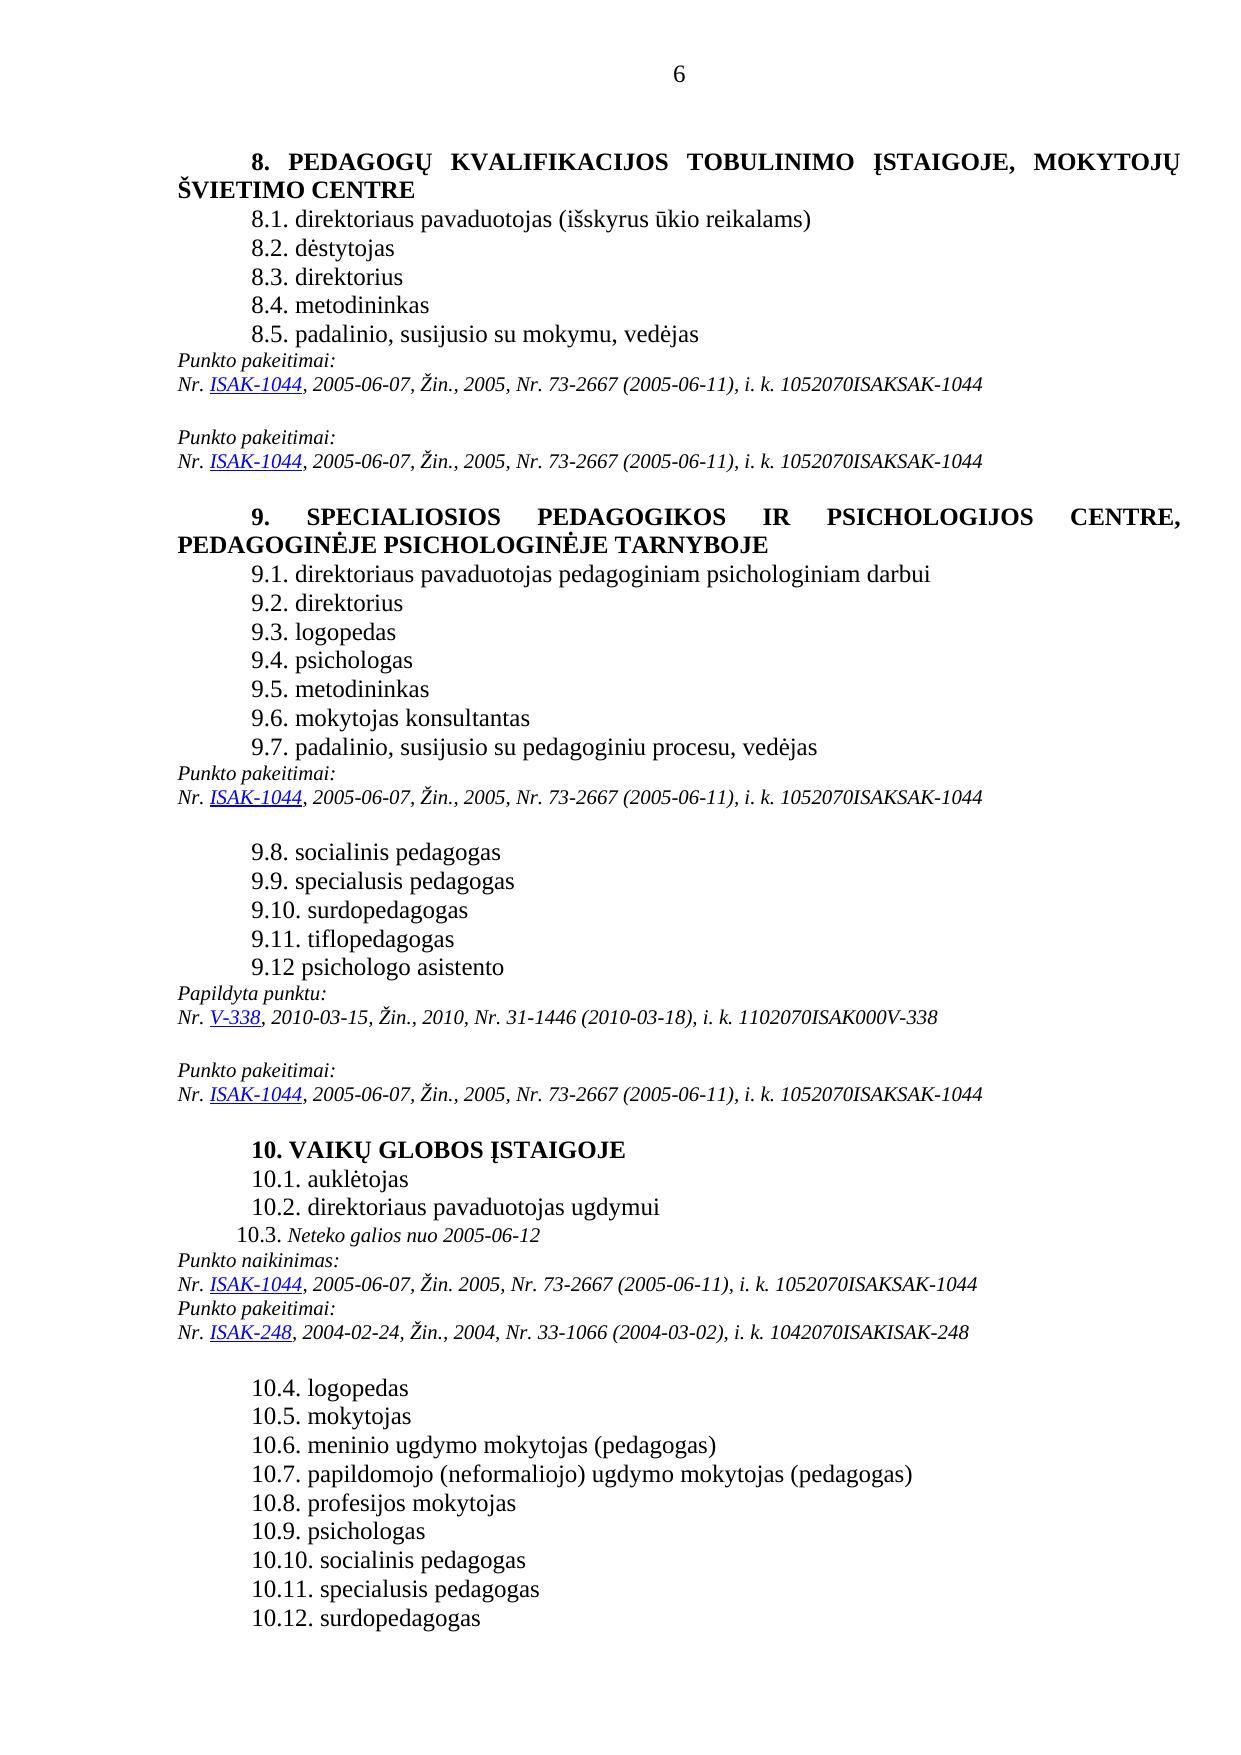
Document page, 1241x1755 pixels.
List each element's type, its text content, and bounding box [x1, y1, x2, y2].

text 9.8. socialinis pedagogas [177, 837, 1181, 866]
text 9.11. tiflopedagogas [177, 924, 1181, 952]
text 10.6. meninio ugdymo mokytojas (pedagogas) [177, 1430, 1181, 1459]
text 9.6. mokytojas konsultantas [177, 703, 1181, 732]
text Papildyta punktu: [177, 981, 1181, 1005]
text 10.9. psichologas [177, 1516, 1181, 1545]
text 8. PEDAGOGŲ KVALIFIKACIJOS TOBULINIMO ĮSTAIGOJE, MOKYTOJŲ ŠVIETIMO CENTRE [177, 147, 1181, 204]
text 9.2. direktorius [177, 588, 1181, 617]
text Nr. ISAK-1044, 2005-06-07, Žin., 2005, Nr. 73-2667 (2005-06-11), i. k. 1052070ISAKSAK-1044 [177, 1082, 1181, 1106]
text 10.2. direktoriaus pavaduotojas ugdymui [177, 1192, 1181, 1221]
text Punkto pakeitimai: [177, 1296, 1181, 1320]
text Punkto pakeitimai: [177, 761, 1181, 785]
text 10.10. socialinis pedagogas [177, 1545, 1181, 1574]
text Nr. ISAK-1044, 2005-06-07, Žin., 2005, Nr. 73-2667 (2005-06-11), i. k. 1052070ISAKSAK-1044 [177, 372, 1181, 396]
text Nr. V-338, 2010-03-15, Žin., 2010, Nr. 31-1446 (2010-03-18), i. k. 1102070ISAK000V-338 [177, 1005, 1181, 1029]
text 10.7. papildomojo (neformaliojo) ugdymo mokytojas (pedagogas) [177, 1459, 1181, 1488]
text 10.8. profesijos mokytojas [177, 1488, 1181, 1516]
text 10.3. Neteko galios nuo 2005-06-12 [177, 1221, 1181, 1248]
text 9.3. logopedas [177, 617, 1181, 646]
text 9.9. specialusis pedagogas [177, 866, 1181, 895]
text 8.2. dėstytojas [177, 233, 1181, 262]
text 9. SPECIALIOSIOS PEDAGOGIKOS IR PSICHOLOGIJOS CENTRE, PEDAGOGINĖJE PSICHOLOGINĖJE TARNYBOJE [177, 502, 1181, 559]
text 10.4. logopedas [177, 1373, 1181, 1401]
text 8.3. direktorius [177, 262, 1181, 291]
text 9.1. direktoriaus pavaduotojas pedagoginiam psichologiniam darbui [177, 559, 1181, 588]
text Punkto naikinimas: [177, 1248, 1181, 1272]
text 10.1. auklėtojas [177, 1164, 1181, 1192]
text 10.11. specialusis pedagogas [177, 1574, 1181, 1603]
text 9.10. surdopedagogas [177, 895, 1181, 924]
text Nr. ISAK-1044, 2005-06-07, Žin. 2005, Nr. 73-2667 (2005-06-11), i. k. 1052070ISAKSAK-1044 [177, 1272, 1181, 1296]
text 8.1. direktoriaus pavaduotojas (išskyrus ūkio reikalams) [177, 204, 1181, 233]
text Punkto pakeitimai: [177, 348, 1181, 372]
text Punkto pakeitimai: [177, 1058, 1181, 1082]
text Nr. ISAK-248, 2004-02-24, Žin., 2004, Nr. 33-1066 (2004-03-02), i. k. 1042070ISAKISAK-248 [177, 1320, 1181, 1344]
text 9.7. padalinio, susijusio su pedagoginiu procesu, vedėjas [177, 732, 1181, 761]
text 10.5. mokytojas [177, 1401, 1181, 1430]
text 8.4. metodininkas [177, 291, 1181, 319]
text Nr. ISAK-1044, 2005-06-07, Žin., 2005, Nr. 73-2667 (2005-06-11), i. k. 1052070ISAKSAK-1044 [177, 785, 1181, 809]
text 9.5. metodininkas [177, 674, 1181, 703]
text Nr. ISAK-1044, 2005-06-07, Žin., 2005, Nr. 73-2667 (2005-06-11), i. k. 1052070ISAKSAK-1044 [177, 449, 1181, 473]
text 9.4. psichologas [177, 646, 1181, 674]
text 8.5. padalinio, susijusio su mokymu, vedėjas [177, 319, 1181, 348]
text Punkto pakeitimai: [177, 425, 1181, 449]
text 10.12. surdopedagogas [177, 1603, 1181, 1631]
text 9.12 psichologo asistento [177, 952, 1181, 981]
text 10. VAIKŲ GLOBOS ĮSTAIGOJE [177, 1135, 1181, 1164]
